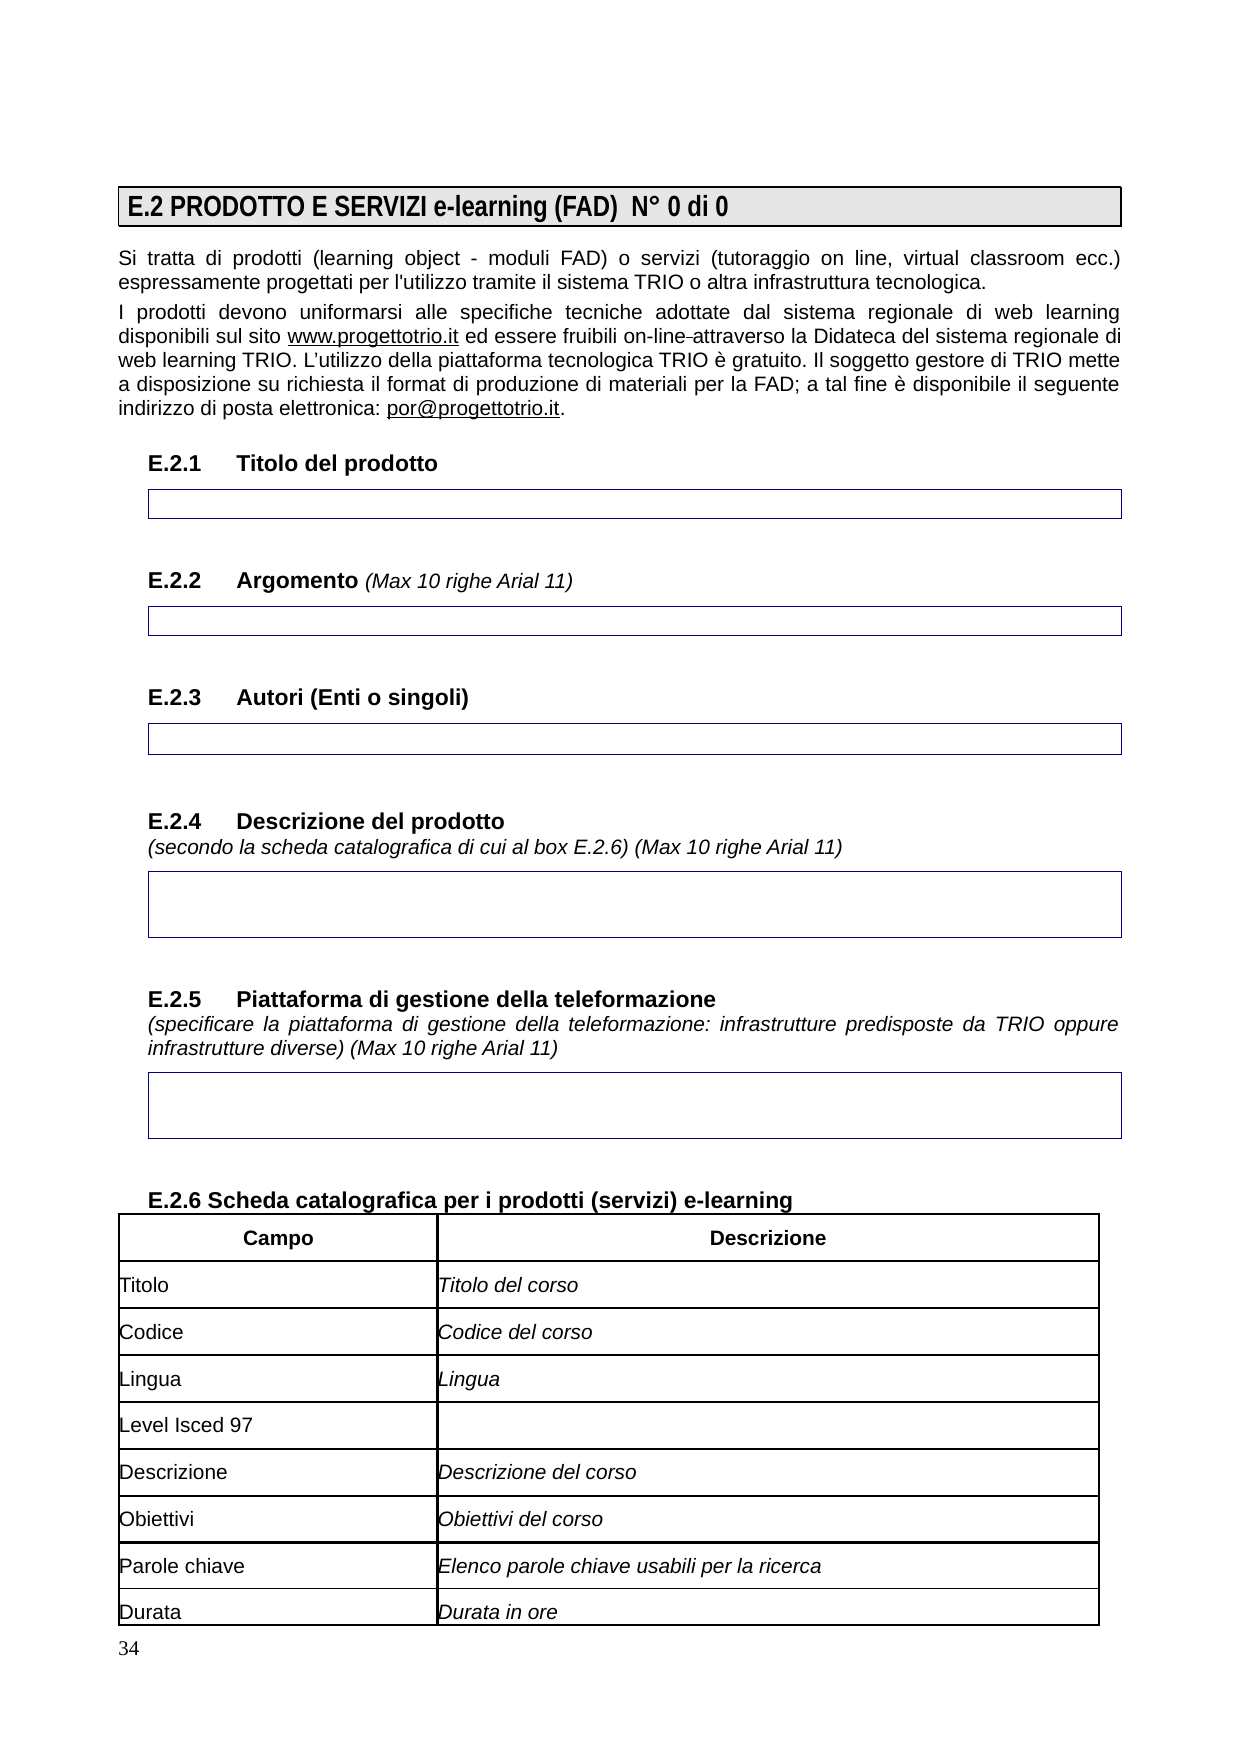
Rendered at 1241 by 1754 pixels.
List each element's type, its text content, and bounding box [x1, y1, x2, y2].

table_cell Titolo [120, 1262, 436, 1307]
text E.2.5 Piattaforma di gestione della teleformazione [148, 986, 1122, 1012]
table_cell Descrizione [120, 1450, 436, 1494]
table_cell [1100, 1588, 1240, 1624]
table_cell Obiettivi [120, 1497, 436, 1541]
text E.2.2 Argomento (Max 10 righe Arial 11) [148, 567, 1122, 593]
table_cell Titolo del corso [439, 1262, 1098, 1307]
table_header Descrizione [439, 1215, 1098, 1260]
text E.2.3 Autori (Enti o singoli) [148, 684, 1122, 710]
table_cell Obiettivi del corso [439, 1497, 1098, 1541]
text E.2.6 Scheda catalografica per i prodotti (servizi) e-learning [148, 1187, 1122, 1213]
table_cell [1100, 1354, 1240, 1401]
table_cell [439, 1403, 1098, 1448]
table_cell [1100, 1307, 1240, 1354]
table_cell [1100, 1495, 1240, 1541]
table_cell [1100, 1541, 1240, 1588]
table_cell Descrizione del corso [439, 1450, 1098, 1494]
table_cell Durata in ore [439, 1589, 1098, 1624]
text E.2.4 Descrizione del prodotto [148, 808, 1122, 834]
table_cell Lingua [439, 1356, 1098, 1401]
table_cell Codice [120, 1309, 436, 1354]
text Si tratta di prodotti (learning object - moduli FAD) o servizi (tutoraggio on line, virtual classroom ecc.) espressamente progettati per l'utilizzo tramite il sistema TRIO o altra infrastruttura tecnologica. [118, 246, 1122, 294]
text (secondo la scheda catalografica di cui al box E.2.6) (Max 10 righe Arial 11) [148, 834, 1122, 858]
table_cell [1100, 1401, 1240, 1448]
table_cell Codice del corso [439, 1309, 1098, 1354]
table_cell Parole chiave [120, 1544, 436, 1588]
text I prodotti devono uniformarsi alle specifiche tecniche adottate dal sistema regionale di web learning disponibili sul sito www.progettotrio.it ed essere fruibili on-line attraverso la Didateca del sistema regionale di web learning TRIO. L’utilizzo della piattaforma tecnologica TRIO è gratuito. Il soggetto gestore di TRIO mette a disposizione su richiesta il format di produzione di materiali per la FAD; a tal fine è disponibile il seguente indirizzo di posta elettronica: por@progettotrio.it. [118, 300, 1122, 420]
table_header Campo [120, 1215, 436, 1260]
table_cell Level Isced 97 [120, 1403, 436, 1448]
text (specificare la piattaforma di gestione della teleformazione: infrastrutture predisposte da TRIO oppure infrastrutture diverse) (Max 10 righe Arial 11) [148, 1012, 1122, 1060]
table_cell [1100, 1260, 1240, 1307]
table_cell Durata [120, 1589, 436, 1624]
table_cell Lingua [120, 1356, 436, 1401]
table_cell Elenco parole chiave usabili per la ricerca [439, 1544, 1098, 1588]
table_cell [1100, 1448, 1240, 1494]
table_header [1100, 1213, 1240, 1260]
text E.2 PRODOTTO E SERVIZI e-learning (FAD) N° 0 di 0 [119, 188, 1120, 225]
text E.2.1 Titolo del prodotto [148, 450, 1122, 476]
